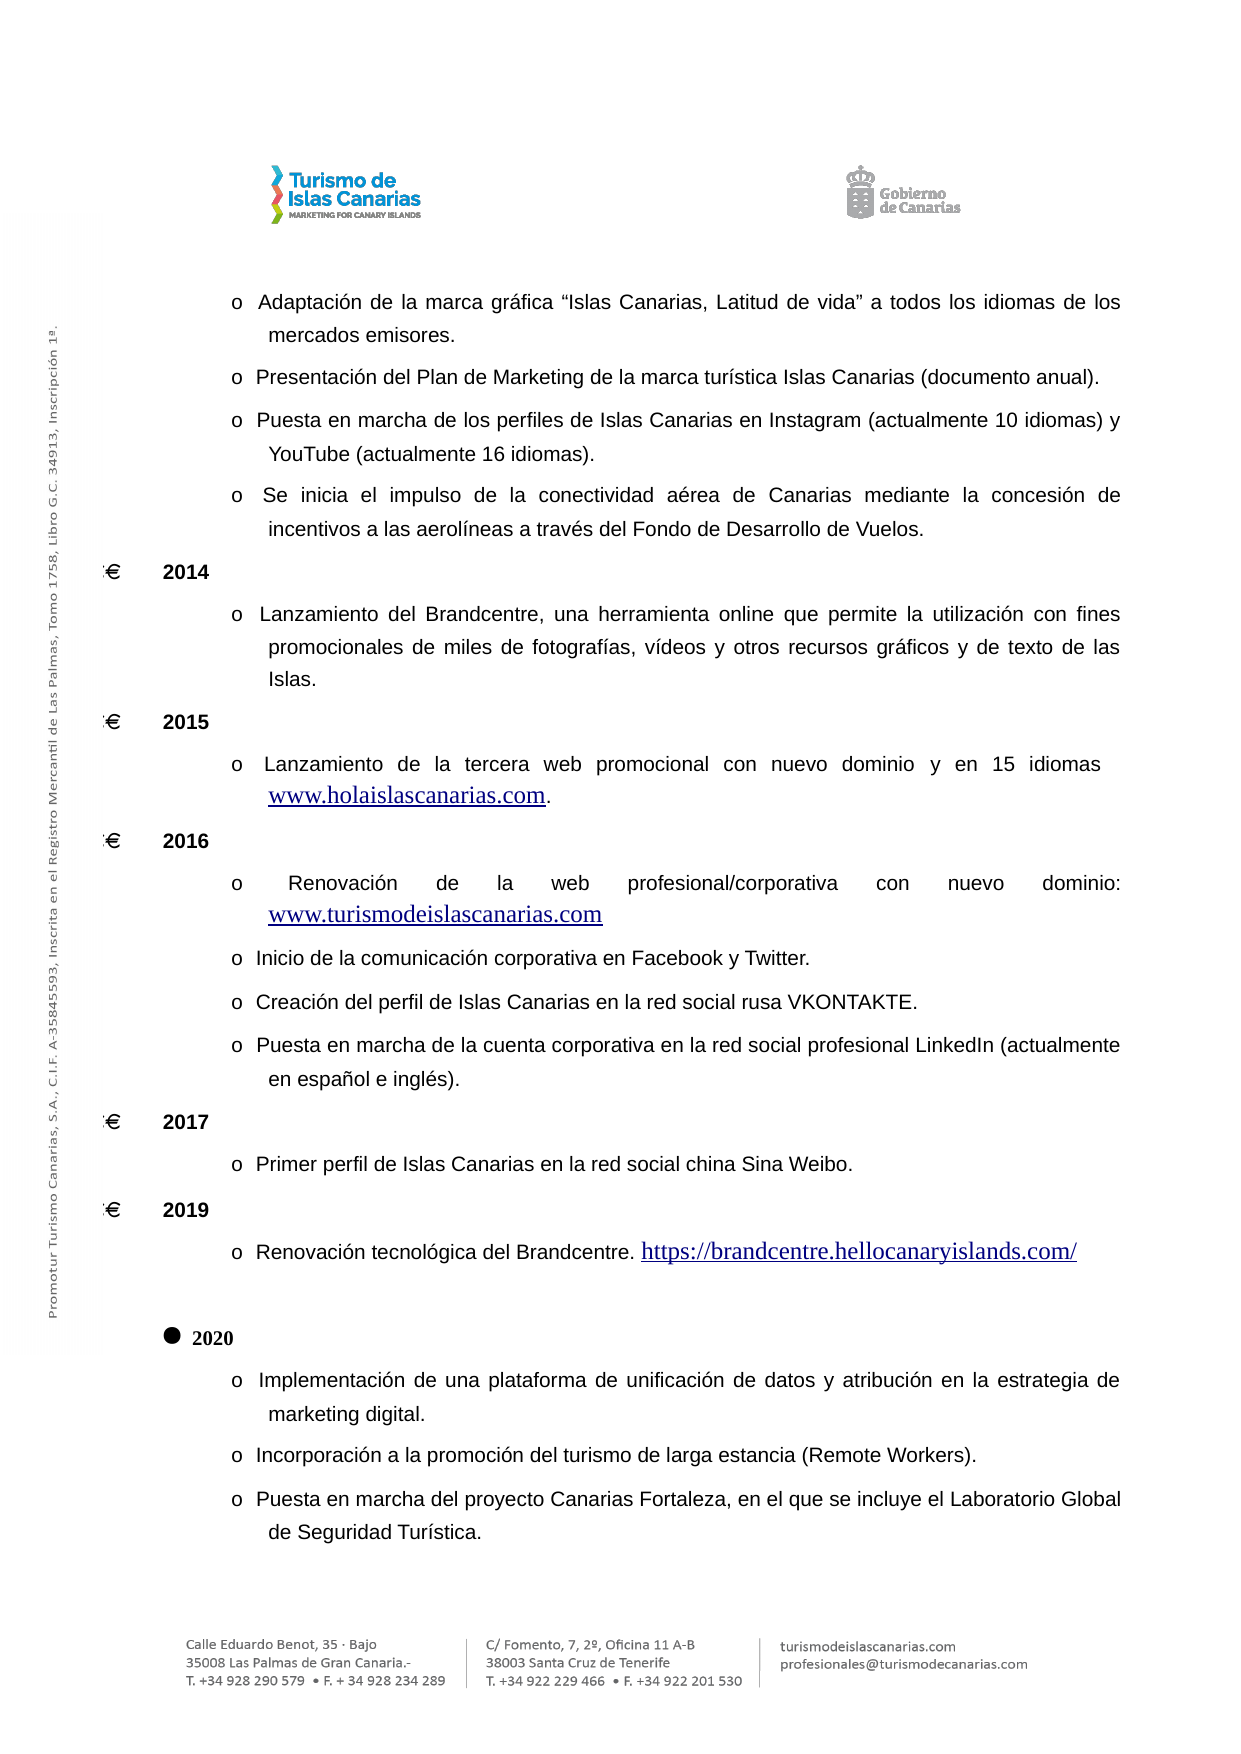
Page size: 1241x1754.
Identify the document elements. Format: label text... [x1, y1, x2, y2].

text o Puesta en marcha de la cuenta corporativa en la red social profesional LinkedIn (actualmente en español e inglés). [231, 1028, 1122, 1090]
picture [118, 1607, 1123, 1744]
text o Renovación de la web profesional/corporativa con nuevo dominio: www.turismodeislascanarias.com [231, 865, 1122, 928]
text · 2014 [103, 553, 1122, 584]
text o Inicio de la comunicación corporativa en Facebook y Twitter. [231, 940, 1122, 972]
text o Lanzamiento del Brandcentre, una herramienta online que permite la utilización con fines promocionales de miles de fotografías, vídeos y otros recursos gráficos y de texto de las Islas. [231, 597, 1122, 690]
text o Renovación tecnológica del Brandcentre. https://brandcentre.hellocanaryislands.com/ [231, 1234, 1122, 1265]
text o Incorporación a la promoción del turismo de larga estancia (Remote Workers). [231, 1438, 1122, 1469]
text o Primer perfil de Islas Canarias en la red social china Sina Weibo. [231, 1147, 1122, 1178]
text o Adaptación de la marca gráfica “Islas Canarias, Latitud de vida” a todos los idiomas de los mercados emisores. [231, 261, 1122, 347]
text o Puesta en marcha del proyecto Canarias Fortaleza, en el que se incluye el Laboratorio Global de Seguridad Turística. [231, 1482, 1122, 1544]
text o Se inicia el impulso de la conectividad aérea de Canarias mediante la concesión de incentivos a las aerolíneas a través del Fondo de Desarrollo de Vuelos. [231, 478, 1122, 540]
text o Implementación de una plataforma de unificación de datos y atribución en la estrategia de marketing digital. [231, 1363, 1122, 1425]
text o Lanzamiento de la tercera web promocional con nuevo dominio y en 15 idiomas www.holaislascanarias.com. [231, 747, 1122, 809]
text · 2016 [103, 822, 1122, 853]
picture [118, 118, 1123, 261]
text · 2017 [103, 1103, 1122, 1134]
text · 2015 [103, 703, 1122, 734]
text o Puesta en marcha de los perfiles de Islas Canarias en Instagram (actualmente 10 idiomas) y YouTube (actualmente 16 idiomas). [231, 403, 1122, 465]
picture [2, 213, 103, 1355]
text · 2019 [103, 1190, 1122, 1222]
text o Creación del perfil de Islas Canarias en la red social rusa VKONTAKTE. [231, 984, 1122, 1015]
list 2020 [162, 1322, 1122, 1350]
text o Presentación del Plan de Marketing de la marca turística Islas Canarias (documento anual). [231, 359, 1122, 390]
